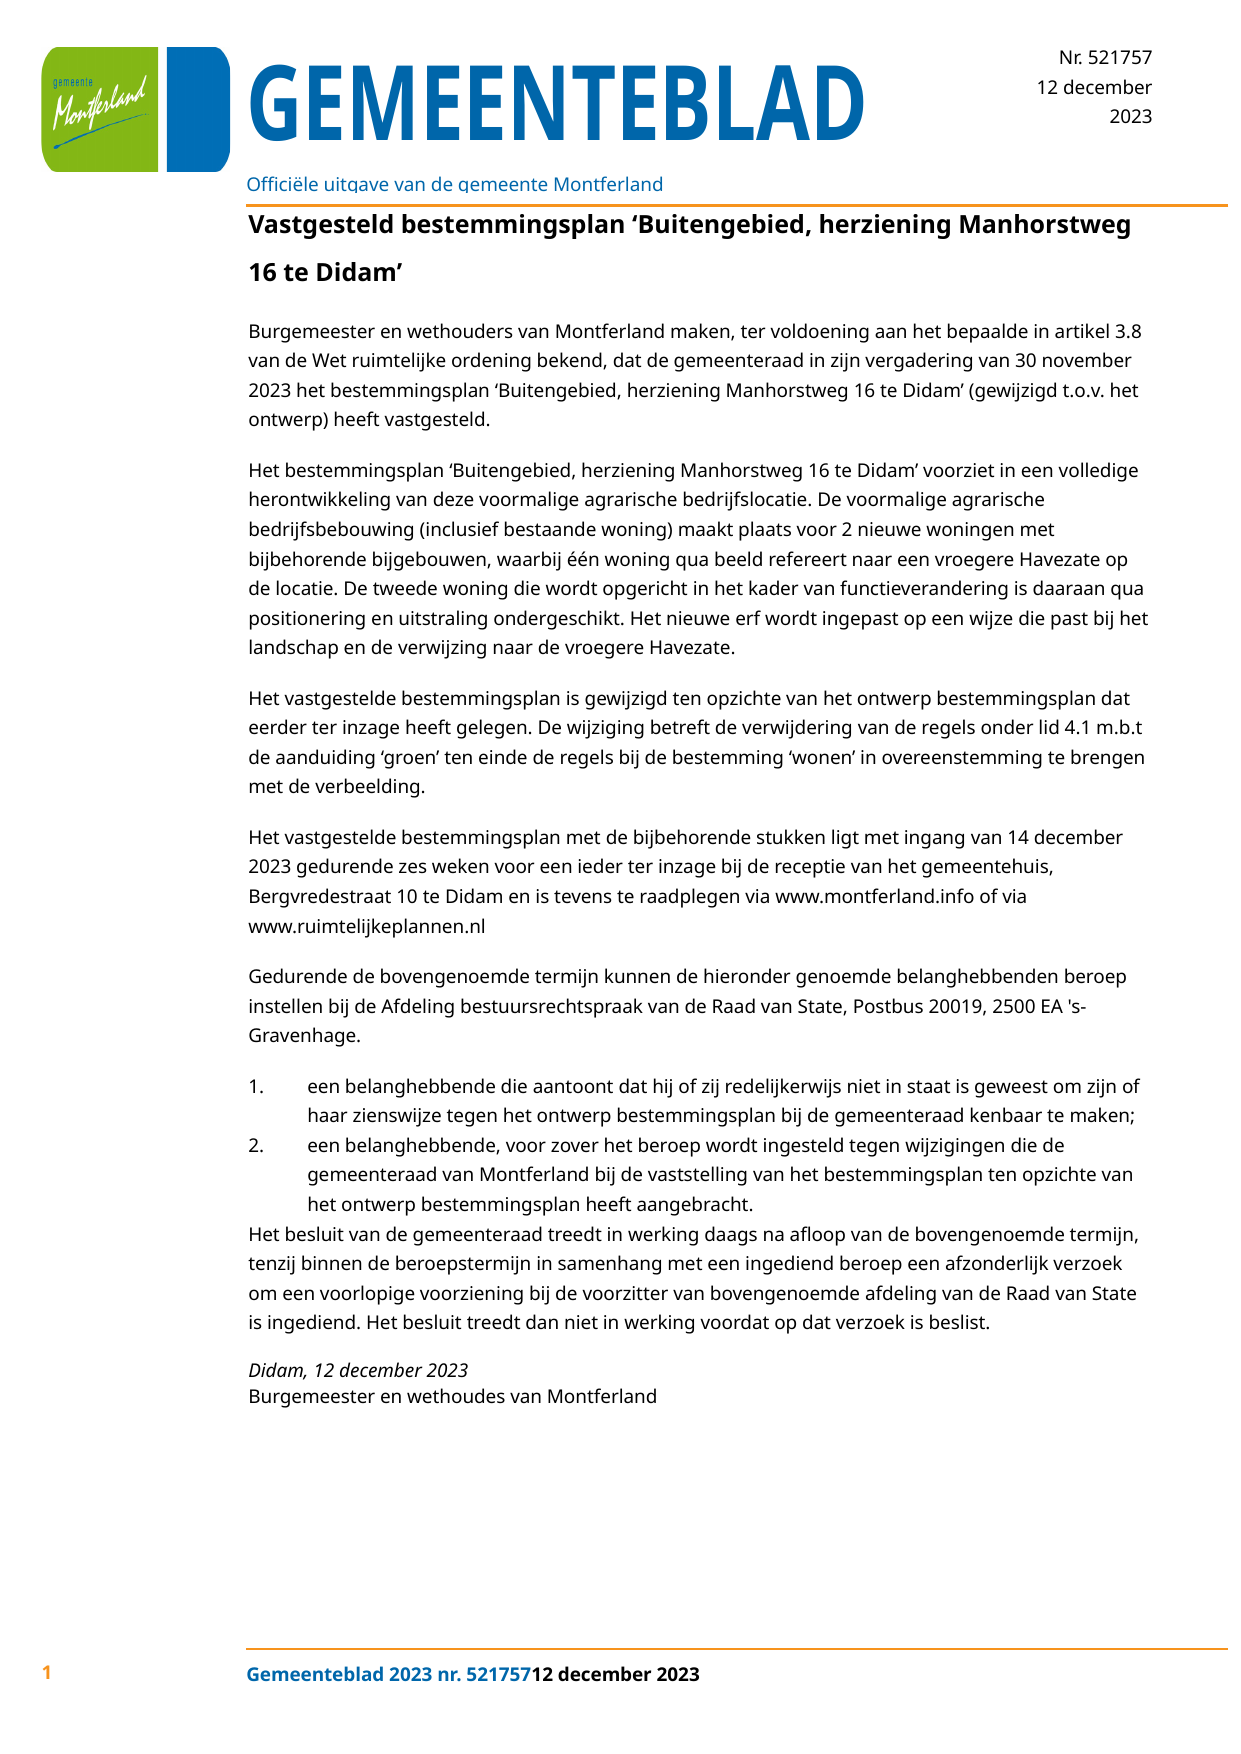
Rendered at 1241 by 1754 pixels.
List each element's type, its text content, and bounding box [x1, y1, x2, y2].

text Het besluit van de gemeenteraad treedt in werking daags na afloop van de bovengenoemde termijn, tenzij binnen de beroepstermijn in samenhang met een ingediend beroep een afzonderlijk verzoek om een voorlopige voorziening bij de voorzitter van bovengenoemde afdeling van de Raad van State is ingediend. Het besluit treedt dan niet in werking voordat op dat verzoek is beslist. [248, 1221, 1152, 1335]
text Burgemeester en wethoudes van Montferland [248, 1383, 1152, 1409]
picture [41, 47, 231, 172]
text Burgemeester en wethouders van Montferland maken, ter voldoening aan het bepaalde in artikel 3.8 van de Wet ruimtelijke ordening bekend, dat de gemeenteraad in zijn vergadering van 30 november 2023 het bestemmingsplan ‘Buitengebied, herziening Manhorstweg 16 te Didam’ (gewijzigd t.o.v. het ontwerp) heeft vastgesteld. [248, 318, 1152, 432]
text Het vastgestelde bestemmingsplan met de bijbehorende stukken ligt met ingang van 14 december 2023 gedurende zes weken voor een ieder ter inzage bij de receptie van het gemeentehuis, Bergvredestraat 10 te Didam en is tevens te raadplegen via www.montferland.info of via www.ruimtelijkeplannen.nl [248, 824, 1152, 939]
text Vastgesteld bestemmingsplan ‘Buitengebied, herziening Manhorstweg 16 te Didam’ [248, 207, 1152, 288]
text Het vastgestelde bestemmingsplan is gewijzigd ten opzichte van het ontwerp bestemmingsplan dat eerder ter inzage heeft gelegen. De wijziging betreft de verwijdering van de regels onder lid 4.1 m.b.t de aanduiding ‘groen’ ten einde de regels bij de bestemming ‘wonen’ in overeenstemming te brengen met de verbeelding. [248, 685, 1152, 799]
text Het bestemmingsplan ‘Buitengebied, herziening Manhorstweg 16 te Didam’ voorziet in een volledige herontwikkeling van deze voormalige agrarische bedrijfslocatie. De voormalige agrarische bedrijfsbebouwing (inclusief bestaande woning) maakt plaats voor 2 nieuwe woningen met bijbehorende bijgebouwen, waarbij één woning qua beeld refereert naar een vroegere Havezate op de locatie. De tweede woning die wordt opgericht in het kader van functieverandering is daaraan qua positionering en uitstraling ondergeschikt. Het nieuwe erf wordt ingepast op een wijze die past bij het landschap en de verwijzing naar de vroegere Havezate. [248, 457, 1152, 660]
list een belanghebbende, voor zover het beroep wordt ingesteld tegen wijzigingen die de gemeenteraad van Montferland bij de vaststelling van het bestemmingsplan ten opzichte van het ontwerp bestemmingsplan heeft aangebracht. [248, 1132, 1152, 1217]
list een belanghebbende die aantoont dat hij of zij redelijkerwijs niet in staat is geweest om zijn of haar zienswijze tegen het ontwerp bestemmingsplan bij de gemeenteraad kenbaar te maken; [248, 1073, 1152, 1128]
text Didam, 12 december 2023 [248, 1357, 1152, 1383]
text Gedurende de bovengenoemde termijn kunnen de hieronder genoemde belanghebbenden beroep instellen bij de Afdeling bestuursrechtspraak van de Raad van State, Postbus 20019, 2500 EA 's-Gravenhage. [248, 963, 1152, 1048]
